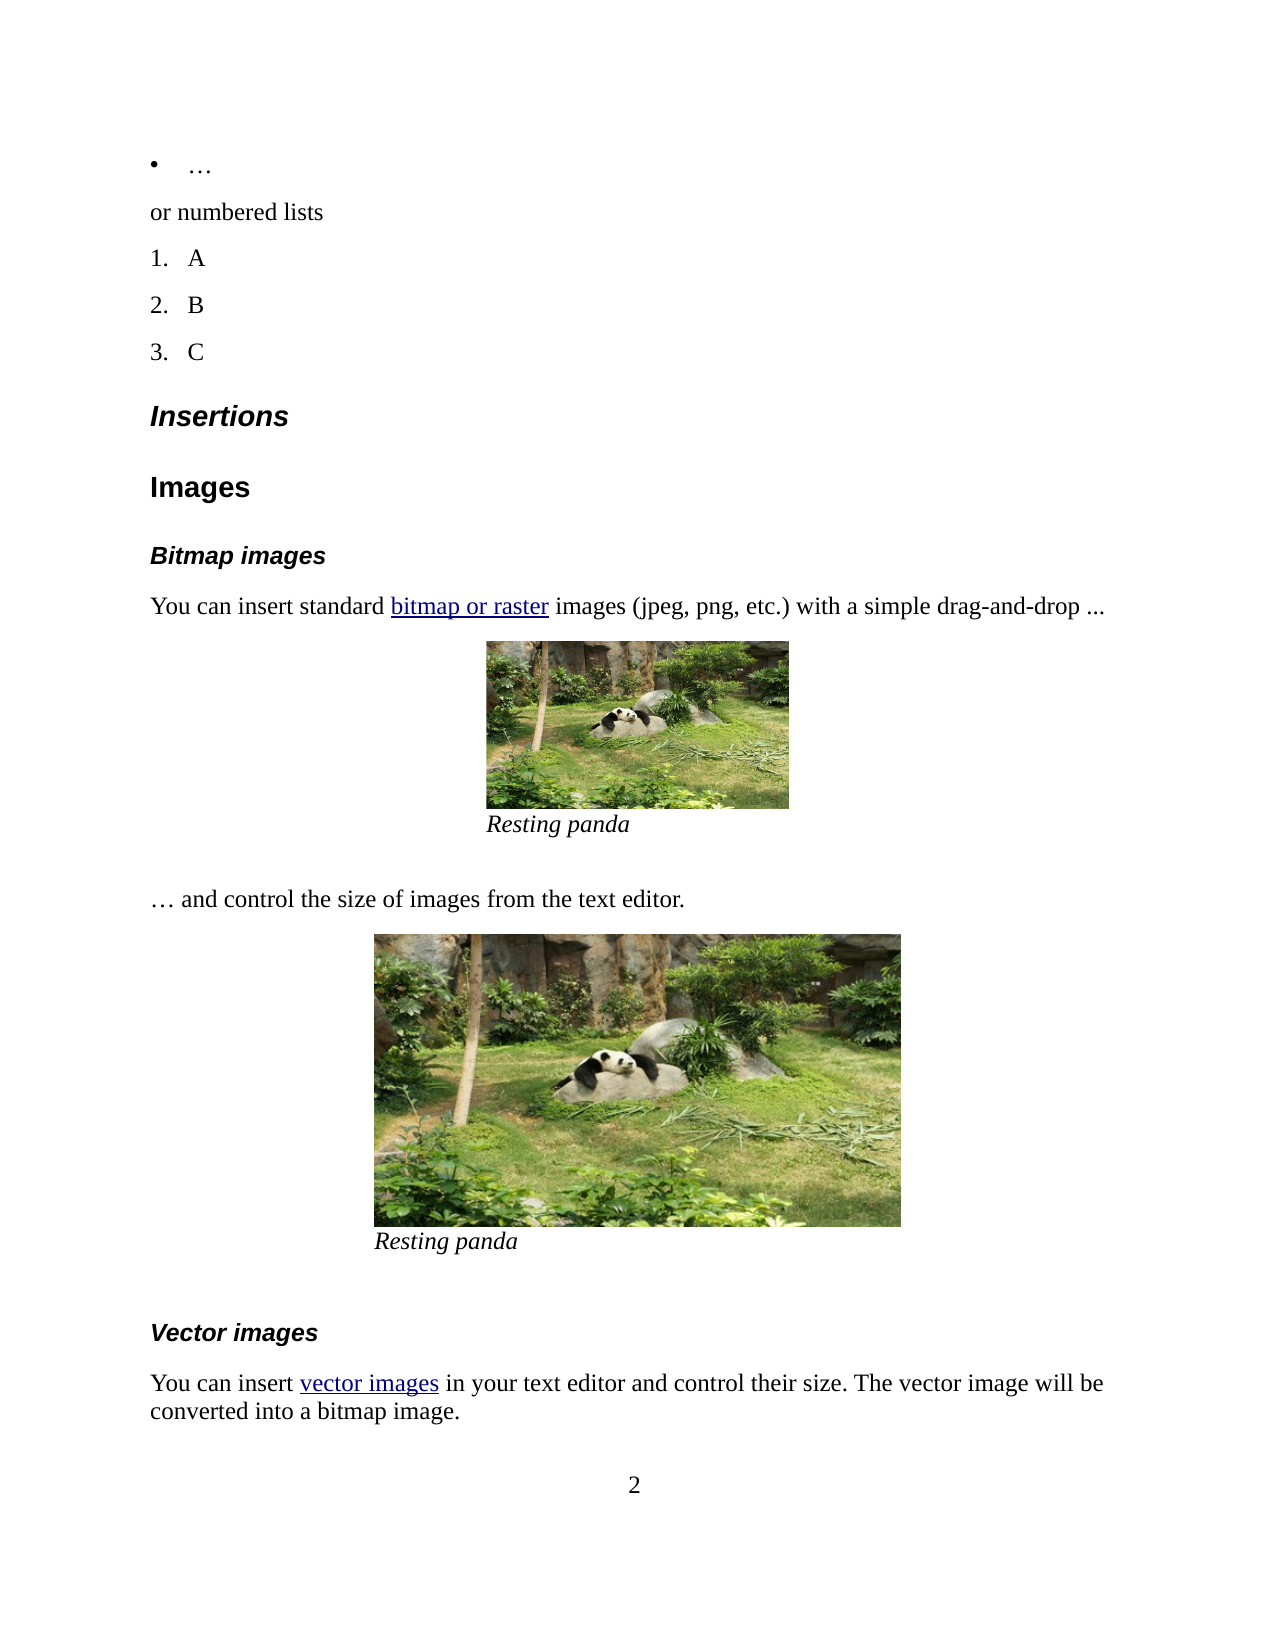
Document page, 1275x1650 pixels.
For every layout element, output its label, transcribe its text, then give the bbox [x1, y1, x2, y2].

list A [150, 243, 1125, 272]
picture [486, 641, 789, 809]
list C [150, 337, 1125, 365]
list B [150, 290, 1125, 319]
list … [150, 150, 1125, 179]
subtitle Bitmap images [150, 541, 1125, 570]
subtitle Images [150, 470, 1125, 504]
text You can insert standard bitmap or raster images (jpeg, png, etc.) with a simple drag-and-drop ... [150, 591, 1125, 620]
text Resting panda [486, 809, 789, 838]
picture [374, 934, 901, 1227]
subtitle Vector images [150, 1318, 1125, 1346]
text You can insert vector images in your text editor and control their size. The vector image will be converted into a bitmap image. [150, 1368, 1125, 1425]
text … and control the size of images from the text editor. [150, 884, 1125, 913]
subtitle Insertions [150, 399, 1125, 433]
text or numbered lists [150, 197, 1125, 225]
text Resting panda [374, 1227, 901, 1255]
